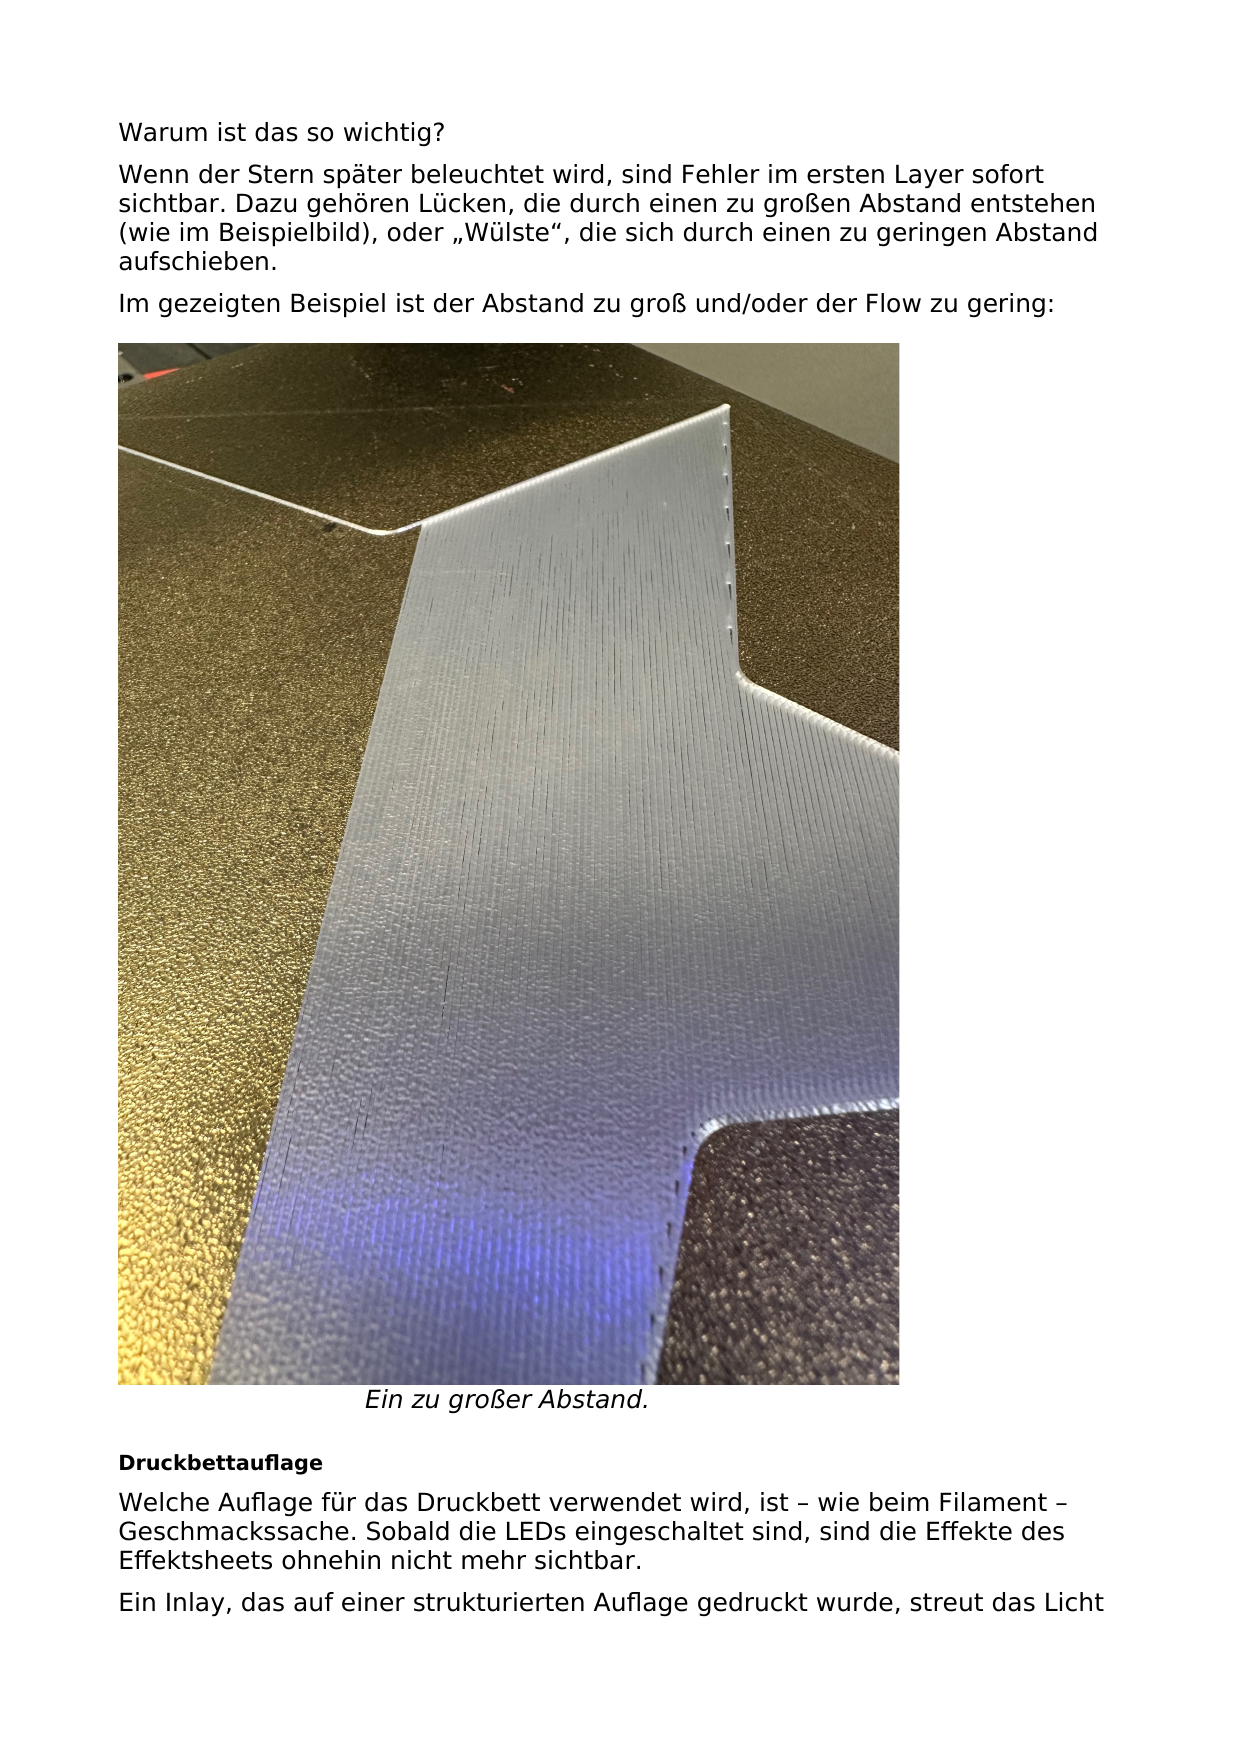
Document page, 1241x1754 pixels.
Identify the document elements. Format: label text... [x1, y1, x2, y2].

subtitle Druckbettauflage [118, 1451, 1122, 1476]
text Ein zu großer Abstand. [118, 1385, 899, 1414]
text Im gezeigten Beispiel ist der Abstand zu groß und/oder der Flow zu gering: [118, 289, 1122, 318]
text Warum ist das so wichtig? [118, 118, 1122, 147]
picture [118, 343, 900, 1385]
text Wenn der Stern später beleuchtet wird, sind Fehler im ersten Layer sofort sichtbar. Dazu gehören Lücken, die durch einen zu großen Abstand entstehen (wie im Beispielbild), oder „Wülste“, die sich durch einen zu geringen Abstand aufschieben. [118, 160, 1122, 276]
text Welche Auflage für das Druckbett verwendet wird, ist – wie beim Filament – Geschmackssache. Sobald die LEDs eingeschaltet sind, sind die Effekte des Effektsheets ohnehin nicht mehr sichtbar. [118, 1488, 1122, 1576]
text Ein Inlay, das auf einer strukturierten Auflage gedruckt wurde, streut das Licht [118, 1588, 1122, 1617]
